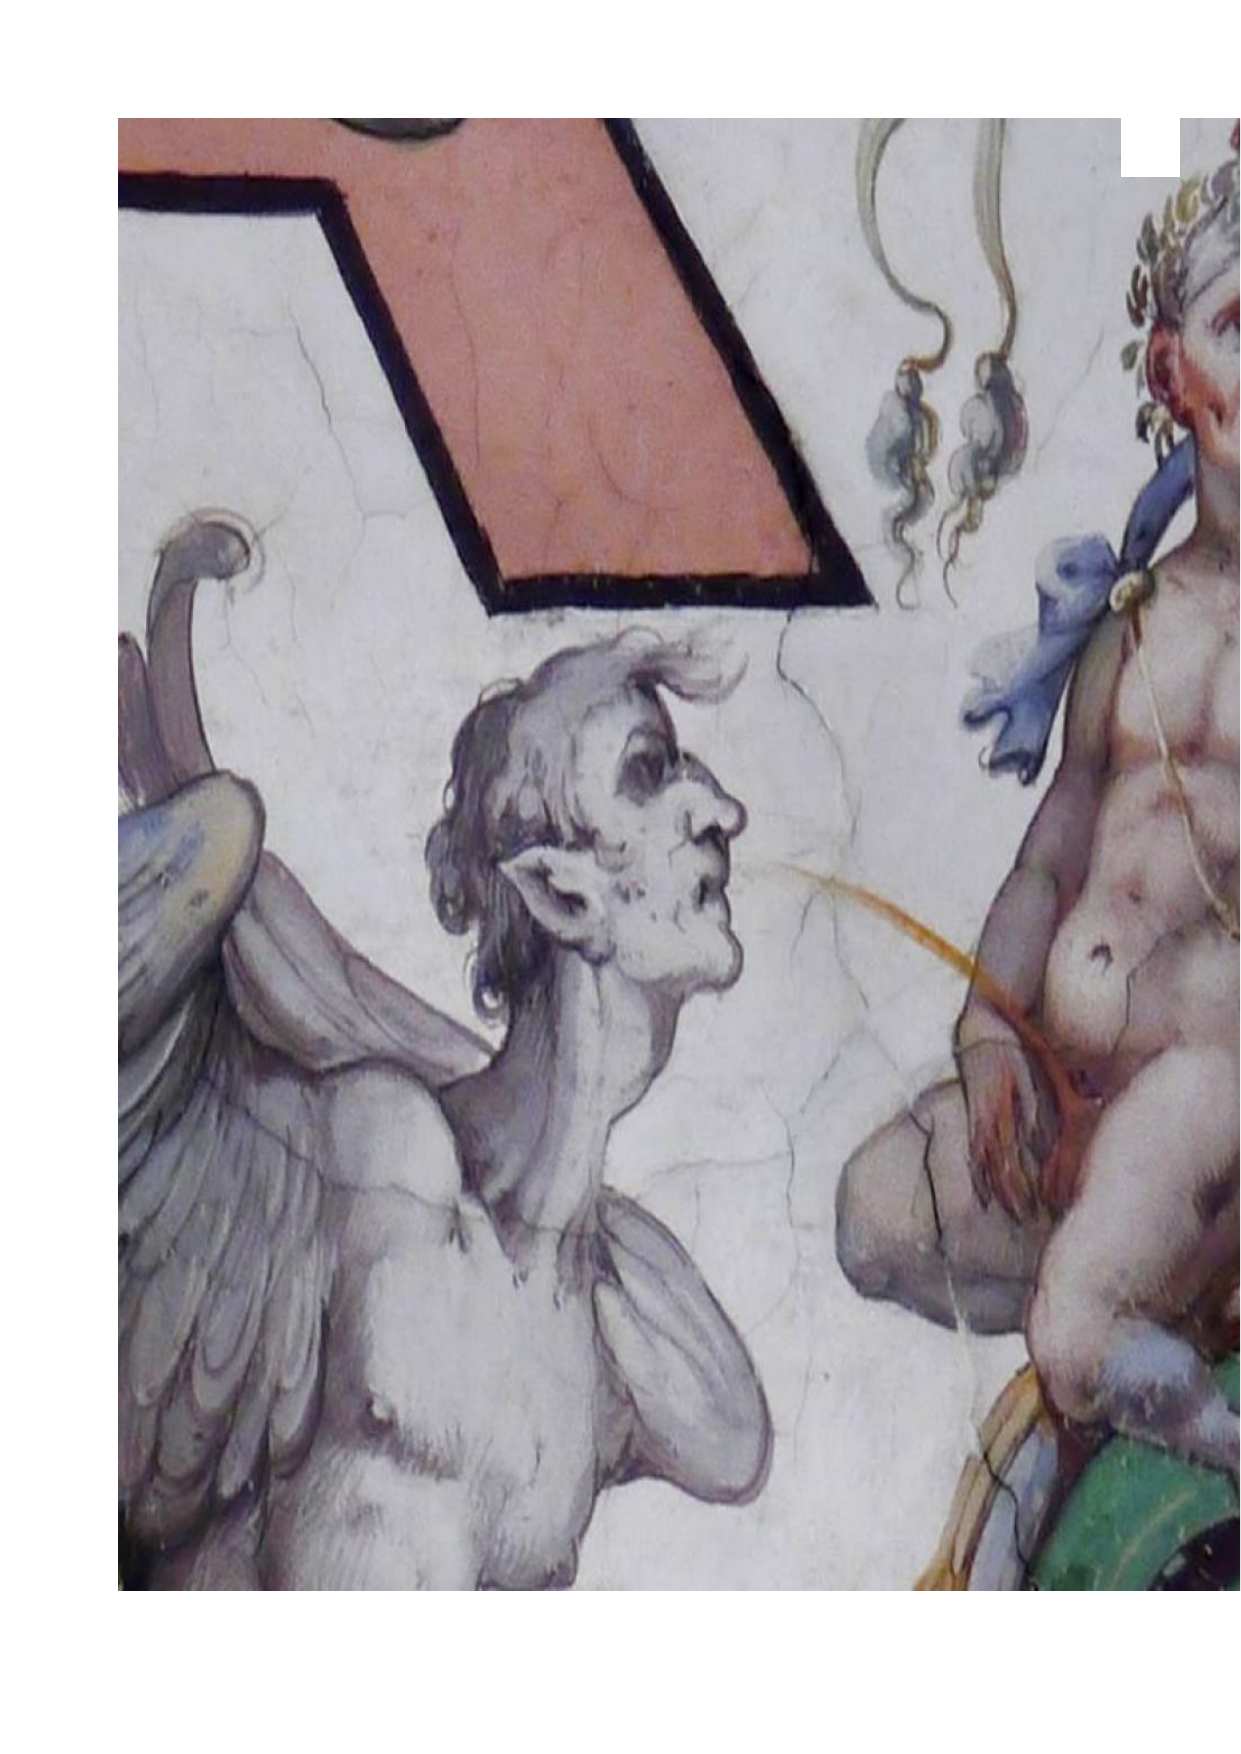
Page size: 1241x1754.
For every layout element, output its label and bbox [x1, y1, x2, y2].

picture [118, 118, 1241, 1591]
